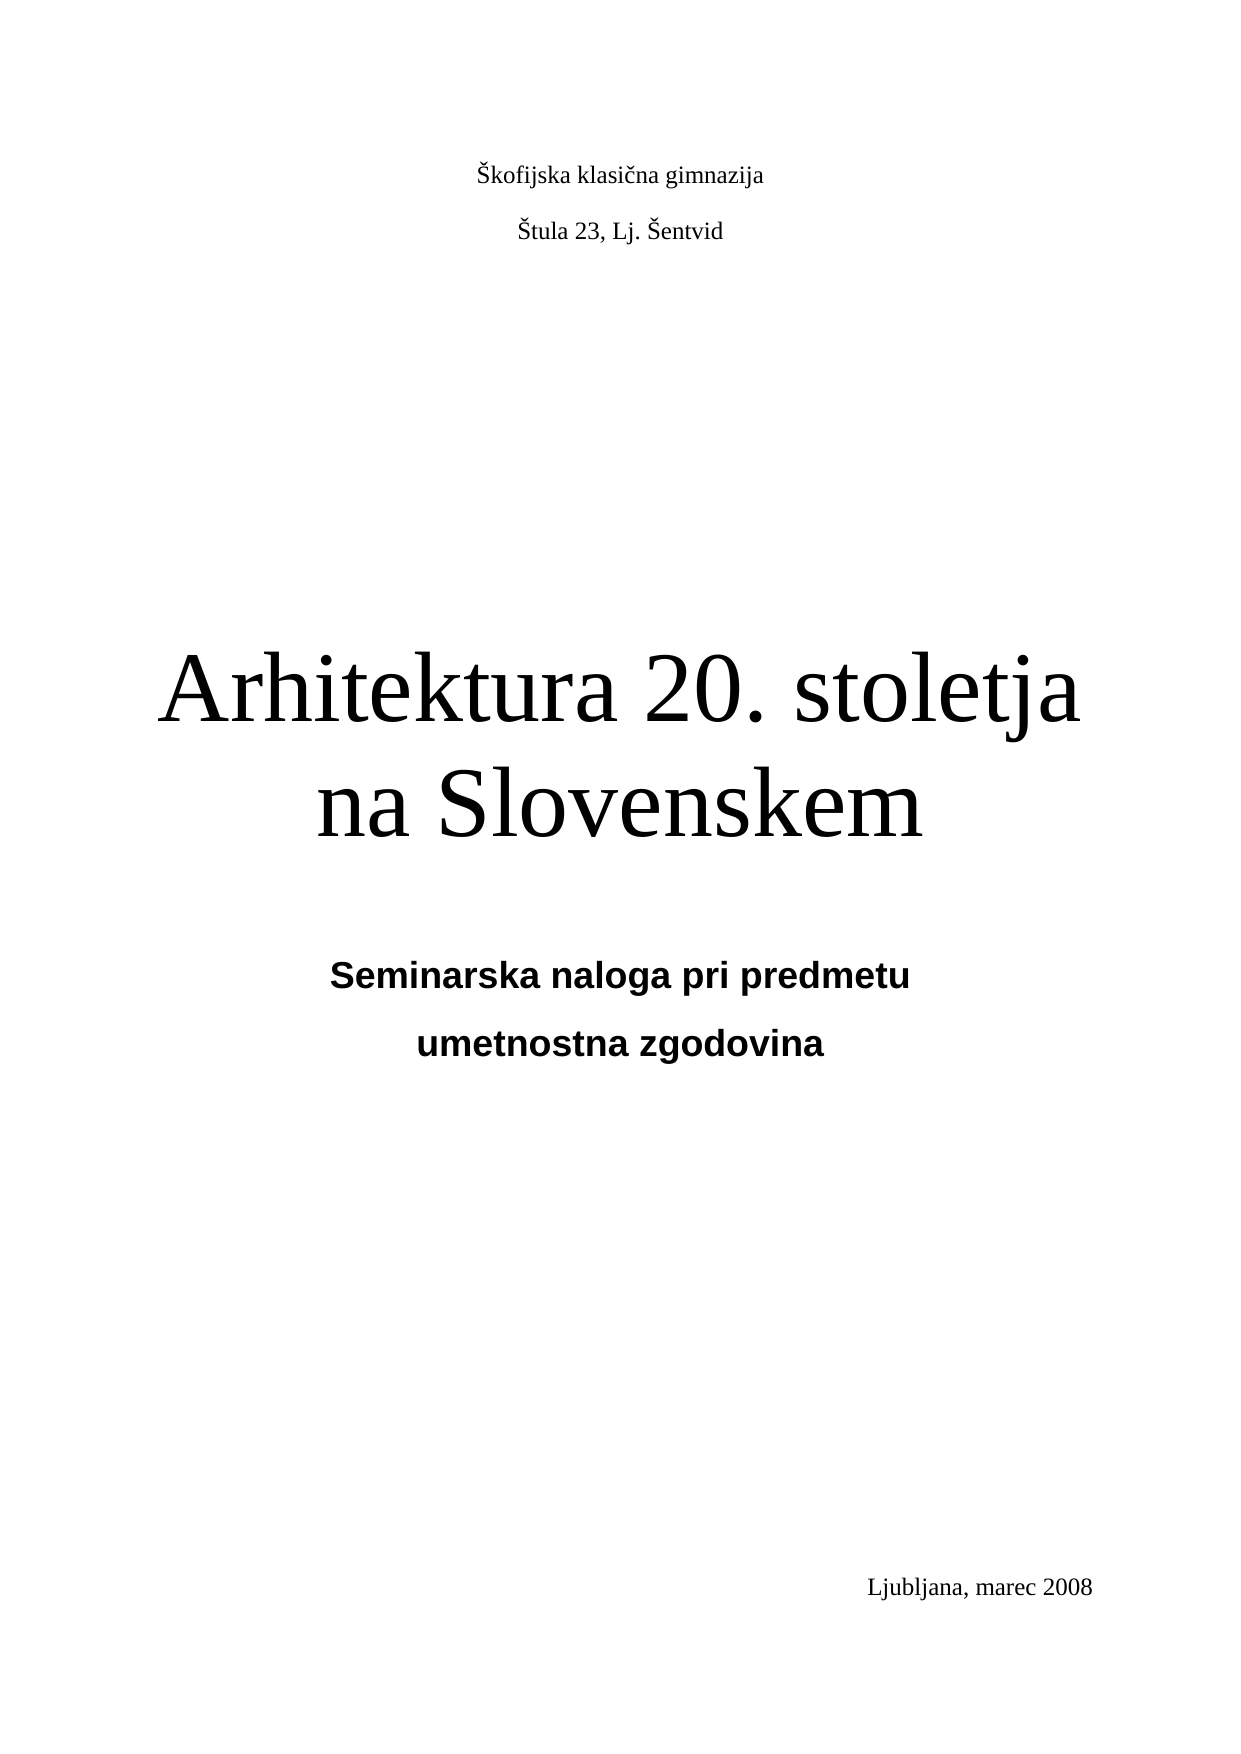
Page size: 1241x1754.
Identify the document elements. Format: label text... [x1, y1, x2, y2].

text Ljubljana, marec 2008 [148, 1572, 1092, 1601]
text Štula 23, Lj. Šentvid [148, 216, 1092, 244]
subtitle umetnostna zgodovina [148, 1021, 1092, 1064]
subtitle Seminarska naloga pri predmetu [148, 953, 1092, 996]
text Škofijska klasična gimnazija [148, 160, 1092, 189]
text Arhitektura 20. stoletja na Slovenskem [148, 628, 1092, 858]
